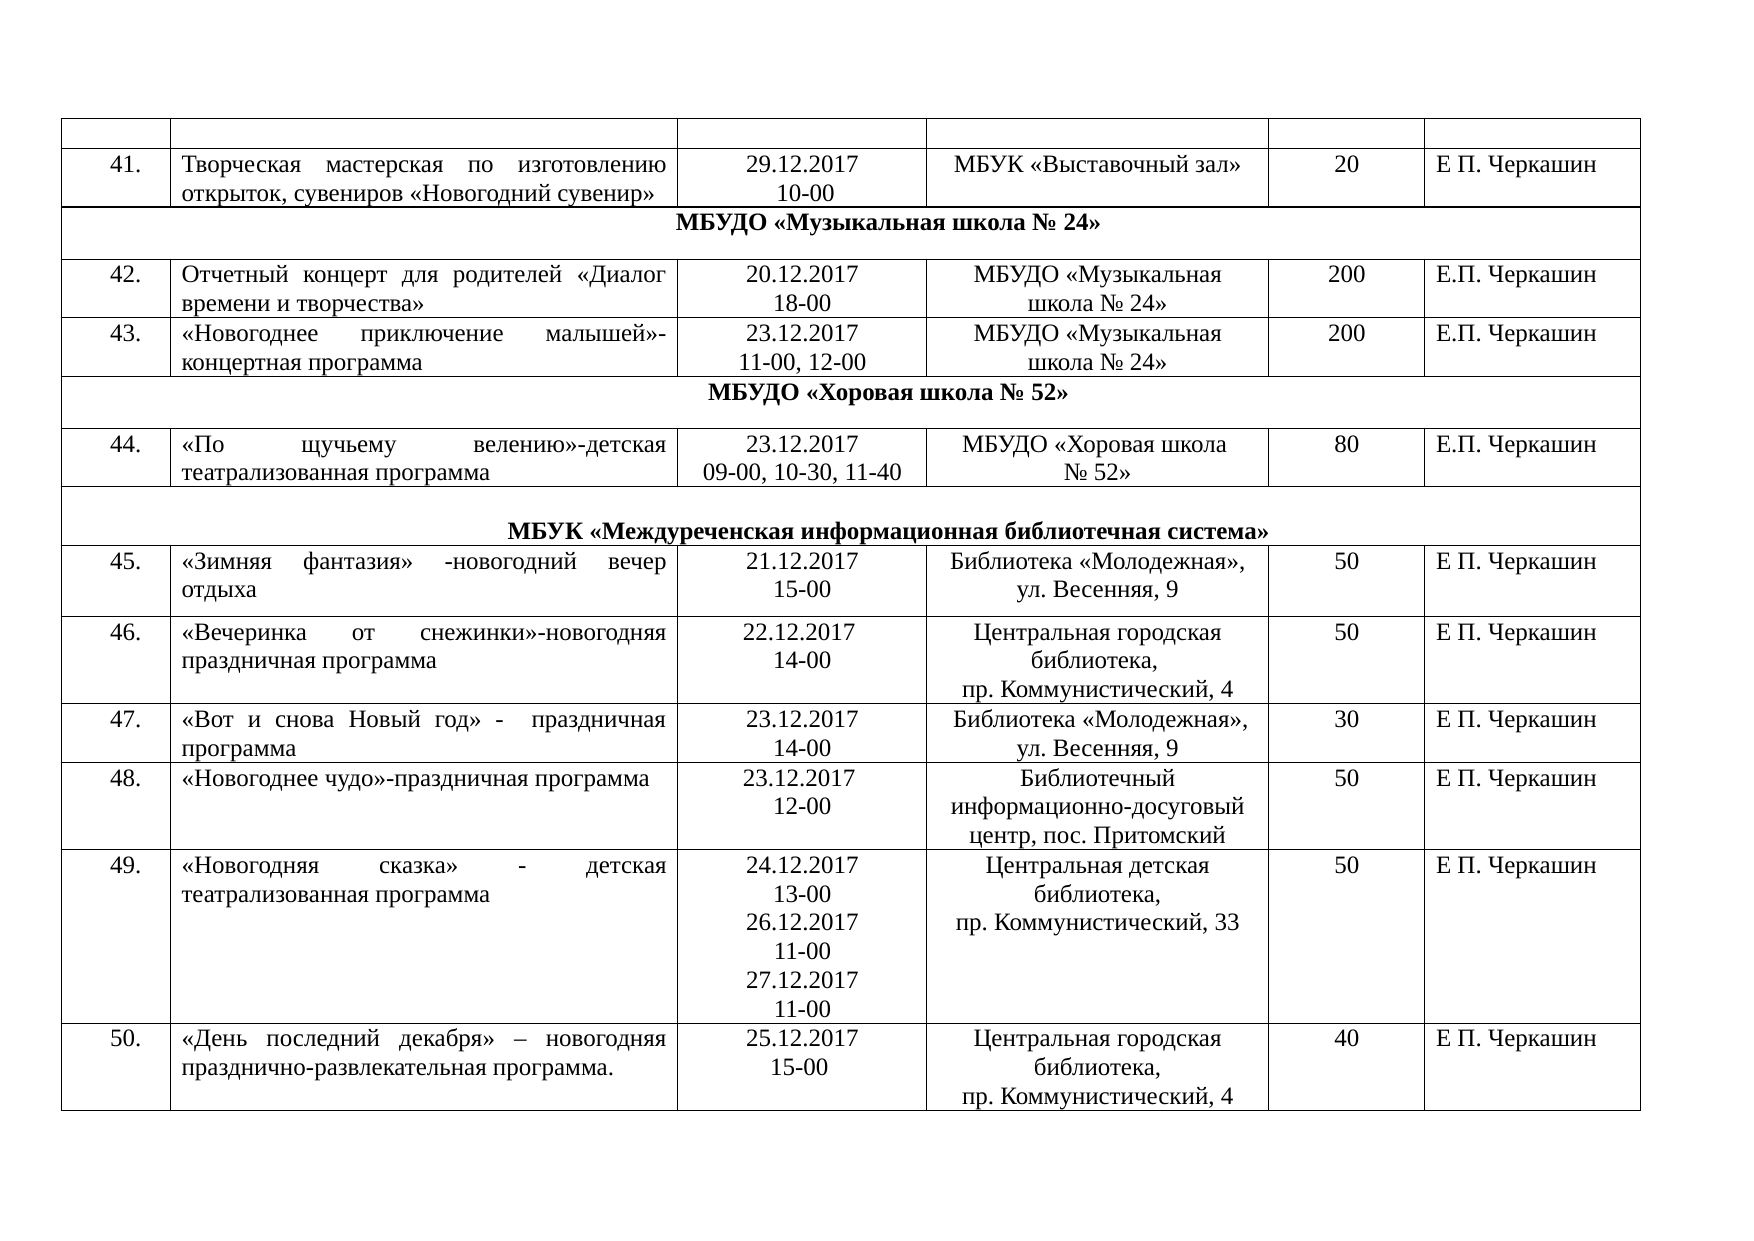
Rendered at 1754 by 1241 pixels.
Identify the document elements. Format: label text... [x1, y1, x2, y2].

table_cell 50 [1269, 850, 1424, 1022]
table_cell 24.12.2017 13-00 26.12.2017 11-00 27.12.2017 11-00 [678, 850, 926, 1022]
table_cell [171, 119, 677, 148]
table_cell 23.12.2017 09-00, 10-30, 11-40 [678, 429, 926, 486]
table_cell [62, 149, 170, 206]
table_cell 23.12.2017 14-00 [678, 704, 926, 762]
table_cell МБУК «Выставочный зал» [927, 149, 1268, 206]
table_cell [62, 704, 170, 762]
table_cell [678, 119, 926, 148]
table_cell Е.П. Черкашин [1425, 429, 1640, 486]
table_cell Творческая мастерская по изготовлению открыток, сувениров «Новогодний сувенир» [171, 149, 677, 206]
table_cell Е П. Черкашин [1425, 546, 1640, 616]
table_cell «Вечеринка от снежинки»-новогодняя праздничная программа [171, 617, 677, 703]
table_cell Е.П. Черкашин [1425, 318, 1640, 376]
table_cell 23.12.2017 12-00 [678, 763, 926, 849]
table_cell 30 [1269, 704, 1424, 762]
table_cell Центральная городская библиотека, пр. Коммунистический, 4 [927, 617, 1268, 703]
table_cell Е П. Черкашин [1425, 704, 1640, 762]
table_cell МБУДО «Хоровая школа № 52» [927, 429, 1268, 486]
table_cell «Новогоднее приключение малышей»-концертная программа [171, 318, 677, 376]
table_cell 20.12.2017 18-00 [678, 260, 926, 317]
table_cell МБУДО «Музыкальная школа № 24» [927, 318, 1268, 376]
table_cell [62, 119, 170, 148]
table_cell Центральная детская библиотека, пр. Коммунистический, 33 [927, 850, 1268, 1022]
table_cell Е П. Черкашин [1425, 617, 1640, 703]
table_cell [62, 429, 170, 486]
table_cell «Зимняя фантазия» -новогодний вечер отдыха [171, 546, 677, 616]
table_cell МБУДО «Музыкальная школа № 24» [62, 208, 1640, 258]
table_cell 200 [1269, 318, 1424, 376]
table_cell [62, 850, 170, 1022]
table_cell Центральная городская библиотека, пр. Коммунистический, 4 [927, 1024, 1268, 1110]
table_cell 20 [1269, 149, 1424, 206]
table_cell Библиотека «Молодежная», ул. Весенняя, 9 [927, 704, 1268, 762]
table_cell 50 [1269, 617, 1424, 703]
table_cell МБУДО «Хоровая школа № 52» [62, 377, 1640, 428]
table_cell 50 [1269, 763, 1424, 849]
table_cell [62, 617, 170, 703]
table_cell «День последний декабря» – новогодняя празднично-развлекательная программа. [171, 1024, 677, 1110]
table_cell [62, 1024, 170, 1110]
table_cell «По щучьему велению»-детская театрализованная программа [171, 429, 677, 486]
table_cell 40 [1269, 1024, 1424, 1110]
table_cell [62, 546, 170, 616]
table_cell 21.12.2017 15-00 [678, 546, 926, 616]
table_cell 80 [1269, 429, 1424, 486]
table_cell [62, 260, 170, 317]
table_cell [62, 318, 170, 376]
table_cell Библиотечный информационно-досуговый центр, пос. Притомский [927, 763, 1268, 849]
table_cell Е П. Черкашин [1425, 149, 1640, 206]
table_cell Е П. Черкашин [1425, 1024, 1640, 1110]
table_cell 200 [1269, 260, 1424, 317]
table_cell 23.12.2017 11-00, 12-00 [678, 318, 926, 376]
table_cell «Новогодняя сказка» - детская театрализованная программа [171, 850, 677, 1022]
table_cell Е П. Черкашин [1425, 763, 1640, 849]
table_cell 22.12.2017 14-00 [678, 617, 926, 703]
table_cell [927, 119, 1268, 148]
table_cell Отчетный концерт для родителей «Диалог времени и творчества» [171, 260, 677, 317]
table_cell 29.12.2017 10-00 [678, 149, 926, 206]
table_cell [1425, 119, 1640, 148]
table_cell «Новогоднее чудо»-праздничная программа [171, 763, 677, 849]
table_cell 50 [1269, 546, 1424, 616]
table_cell 25.12.2017 15-00 [678, 1024, 926, 1110]
table_cell «Вот и снова Новый год» - праздничная программа [171, 704, 677, 762]
table_cell [1269, 119, 1424, 148]
table_cell [62, 763, 170, 849]
table_cell МБУДО «Музыкальная школа № 24» [927, 260, 1268, 317]
table_cell Е.П. Черкашин [1425, 260, 1640, 317]
table_cell МБУК «Междуреченская информационная библиотечная система» [62, 487, 1640, 545]
table_cell Библиотека «Молодежная», ул. Весенняя, 9 [927, 546, 1268, 616]
table_cell Е П. Черкашин [1425, 850, 1640, 1022]
